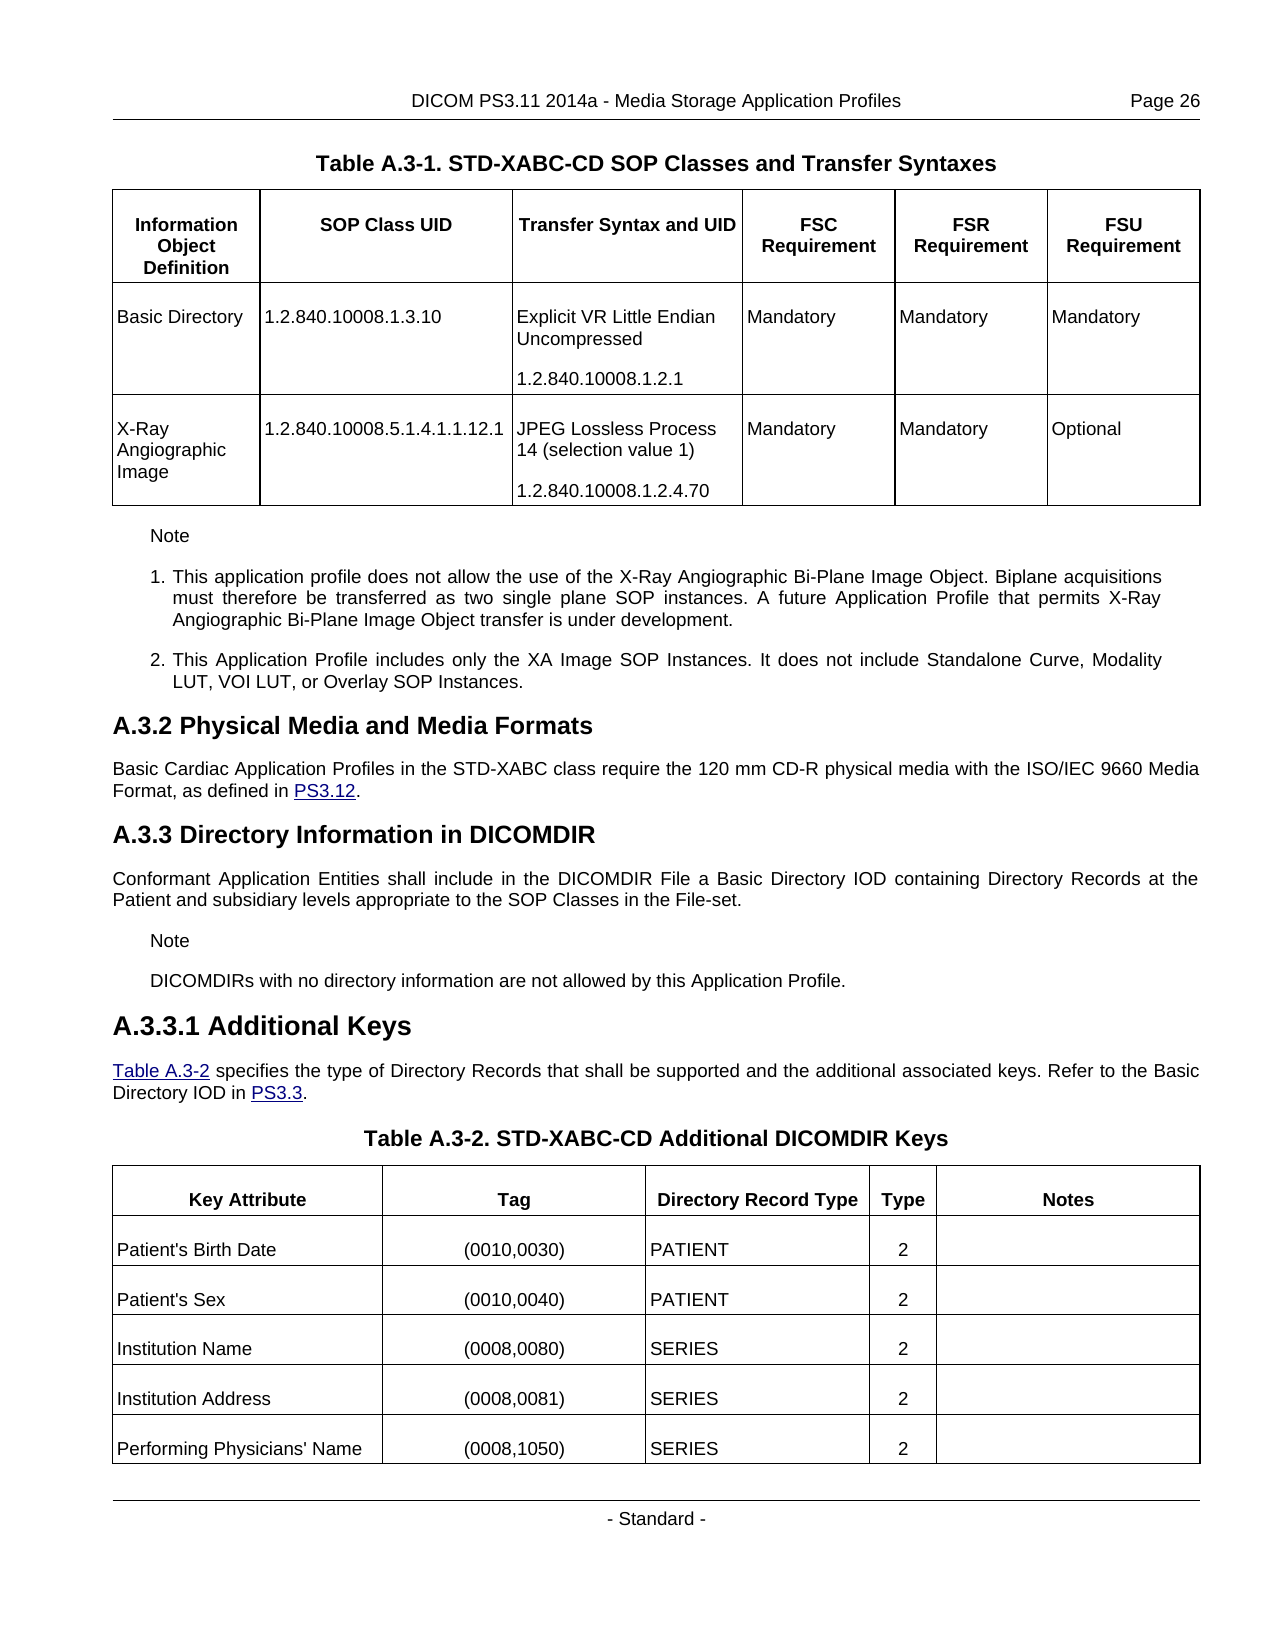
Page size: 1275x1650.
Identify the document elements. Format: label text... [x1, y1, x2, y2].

table_cell [937, 1216, 1199, 1264]
table_header Transfer Syntax and UID [513, 190, 742, 282]
table_cell PATIENT [646, 1266, 869, 1314]
table_cell JPEG Lossless Process 14 (selection value 1) 1.2.840.10008.1.2.4.70 [513, 395, 742, 505]
table_cell Institution Name [113, 1315, 382, 1364]
table_cell 1.2.840.10008.1.3.10 [261, 283, 512, 394]
text Note [150, 929, 1162, 951]
table_cell Optional [1048, 395, 1199, 505]
table_cell (0008,1050) [383, 1415, 645, 1463]
table_header FSR Requirement [896, 190, 1047, 282]
table_cell [937, 1365, 1199, 1413]
table_cell Basic Directory [113, 283, 259, 394]
table_cell Patient's Birth Date [113, 1216, 382, 1264]
table_header Directory Record Type [646, 1166, 869, 1215]
table_header Tag [383, 1166, 645, 1215]
table_cell Explicit VR Little Endian Uncompressed 1.2.840.10008.1.2.1 [513, 283, 742, 394]
table_cell (0008,0081) [383, 1365, 645, 1413]
table_header FSU Requirement [1048, 190, 1199, 282]
text Conformant Application Entities shall include in the DICOMDIR File a Basic Directory IOD containing Directory Records at the Patient and subsidiary levels appropriate to the SOP Classes in the File-set. [112, 868, 1200, 911]
table_header FSC Requirement [743, 190, 894, 282]
table_header Notes [937, 1166, 1199, 1215]
table_cell Mandatory [1048, 283, 1199, 394]
table_cell Mandatory [896, 395, 1047, 505]
table_cell (0010,0040) [383, 1266, 645, 1314]
table_cell Patient's Sex [113, 1266, 382, 1314]
text Table A.3-1. STD-XABC-CD SOP Classes and Transfer Syntaxes [112, 150, 1200, 176]
table_cell [937, 1415, 1199, 1463]
table_cell Mandatory [896, 283, 1047, 394]
table_cell (0008,0080) [383, 1315, 645, 1364]
text Basic Cardiac Application Profiles in the STD-XABC class require the 120 mm CD-R physical media with the ISO/IEC 9660 Media Format, as defined in PS3.12. [112, 758, 1200, 801]
table_header SOP Class UID [261, 190, 512, 282]
table_cell SERIES [646, 1415, 869, 1463]
text A.3.3 Directory Information in DICOMDIR [112, 820, 1200, 849]
table_header Type [870, 1166, 936, 1215]
table_cell 1.2.840.10008.5.1.4.1.1.12.1 [261, 395, 512, 505]
table_cell 2 [870, 1315, 936, 1364]
text A.3.3.1 Additional Keys [112, 1010, 1200, 1041]
text A.3.2 Physical Media and Media Formats [112, 711, 1200, 739]
list This Application Profile includes only the XA Image SOP Instances. It does not include Standalone Curve, Modality LUT, VOI LUT, or Overlay SOP Instances. [150, 649, 1162, 692]
table_cell Performing Physicians' Name [113, 1415, 382, 1463]
table_cell X-Ray Angiographic Image [113, 395, 259, 505]
list This application profile does not allow the use of the X-Ray Angiographic Bi-Plane Image Object. Biplane acquisitions must therefore be transferred as two single plane SOP instances. A future Application Profile that permits X-Ray Angiographic Bi-Plane Image Object transfer is under development. [150, 565, 1162, 630]
table_cell 2 [870, 1266, 936, 1314]
table_header Information Object Definition [113, 190, 259, 282]
table_cell PATIENT [646, 1216, 869, 1264]
table_header Key Attribute [113, 1166, 382, 1215]
table_cell Institution Address [113, 1365, 382, 1413]
table_cell 2 [870, 1365, 936, 1413]
text Table A.3-2. STD-XABC-CD Additional DICOMDIR Keys [112, 1126, 1200, 1152]
table_cell SERIES [646, 1365, 869, 1413]
table_cell Mandatory [743, 395, 894, 505]
table_cell 2 [870, 1216, 936, 1264]
table_cell 2 [870, 1415, 936, 1463]
text Table A.3-2 specifies the type of Directory Records that shall be supported and the additional associated keys. Refer to the Basic Directory IOD in PS3.3. [112, 1060, 1200, 1103]
text Note [150, 525, 1162, 547]
table_cell [937, 1266, 1199, 1314]
table_cell [937, 1315, 1199, 1364]
table_cell (0010,0030) [383, 1216, 645, 1264]
text DICOMDIRs with no directory information are not allowed by this Application Profile. [150, 970, 1162, 991]
table_cell Mandatory [743, 283, 894, 394]
table_cell SERIES [646, 1315, 869, 1364]
